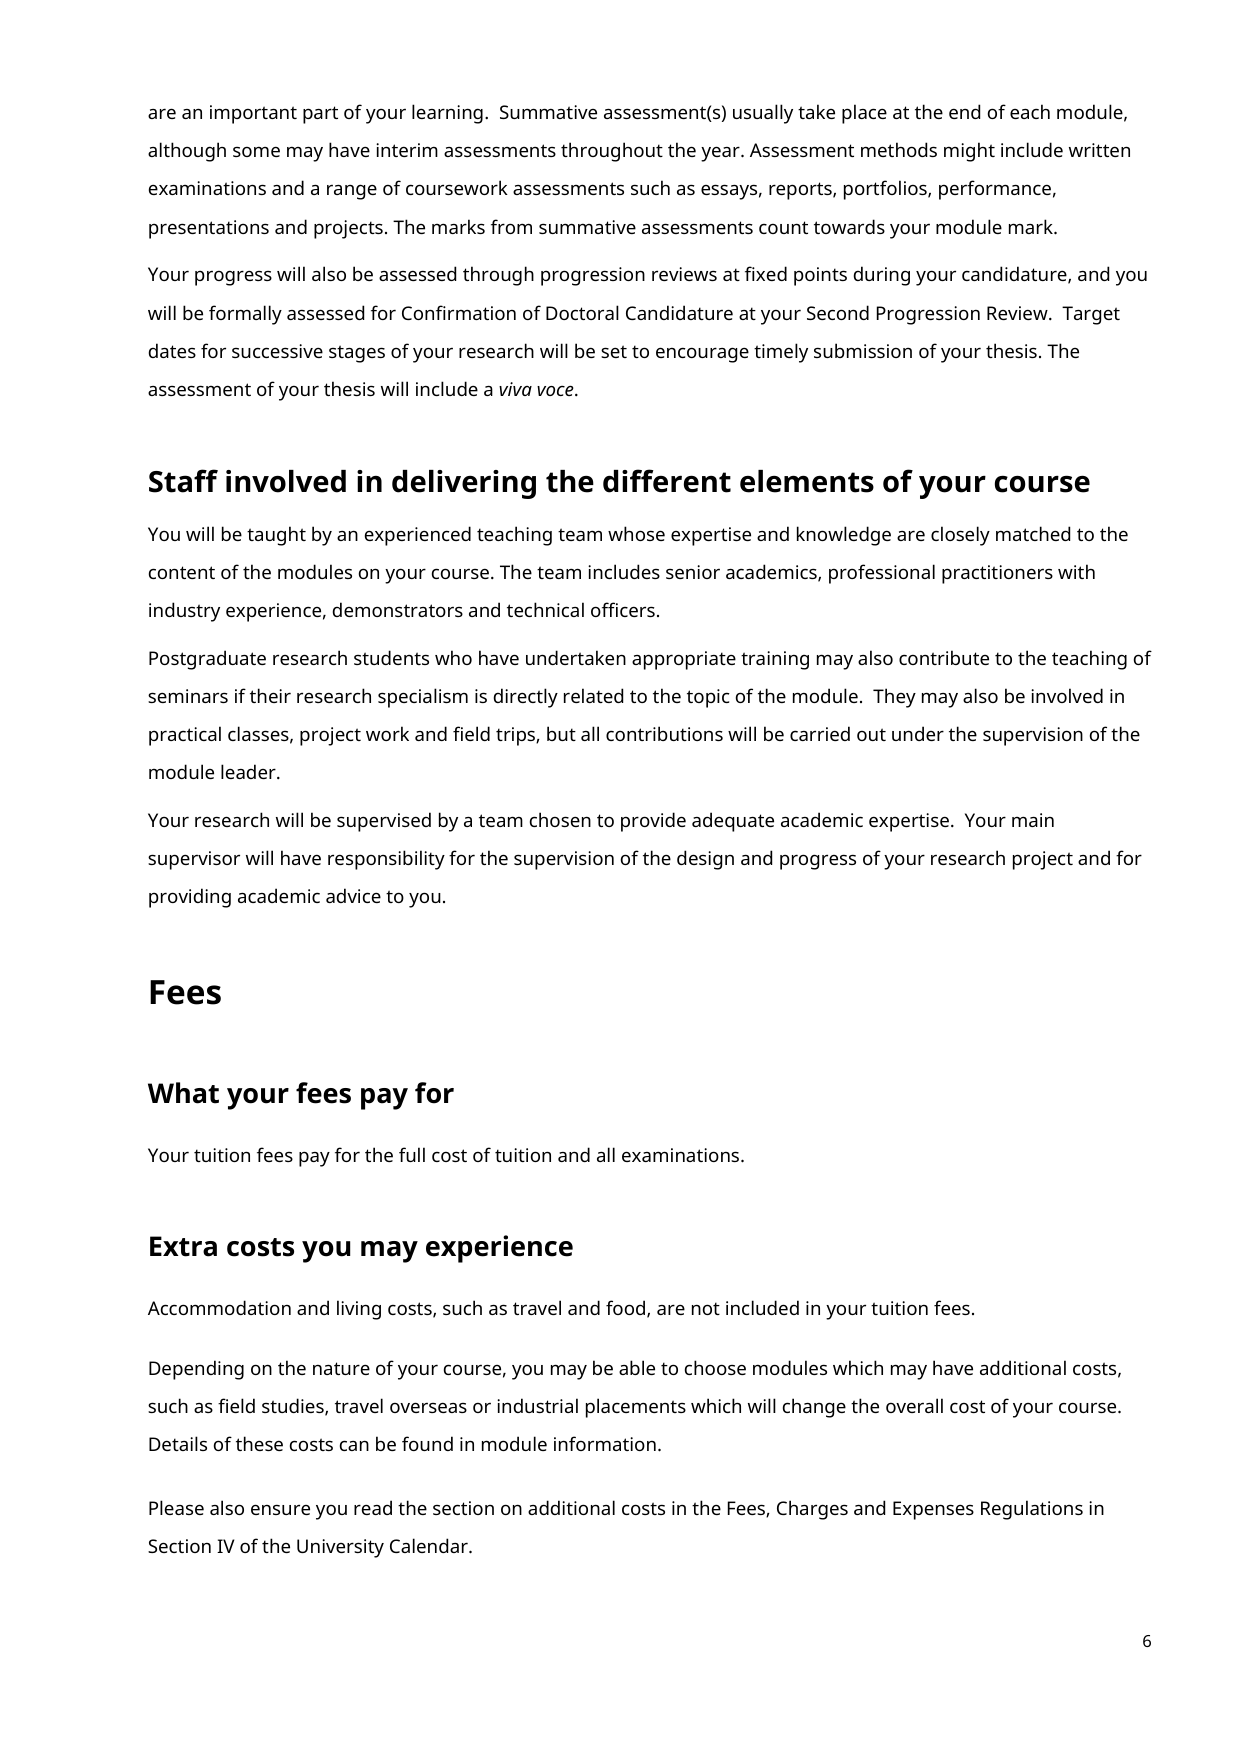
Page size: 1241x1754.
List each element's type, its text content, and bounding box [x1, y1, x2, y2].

text are an important part of your learning. Summative assessment(s) usually take place at the end of each module, although some may have interim assessments throughout the year. Assessment methods might include written examinations and a range of coursework assessments such as essays, reports, portfolios, performance, presentations and projects. The marks from summative assessments count towards your module mark. [148, 99, 1152, 239]
text You will be taught by an experienced teaching team whose expertise and knowledge are closely matched to the content of the modules on your course. The team includes senior academics, professional practitioners with industry experience, demonstrators and technical officers. [148, 521, 1152, 623]
text Depending on the nature of your course, you may be able to choose modules which may have additional costs, such as field studies, travel overseas or industrial placements which will change the overall cost of your course. Details of these costs can be found in module information. [148, 1355, 1152, 1457]
text Your progress will also be assessed through progression reviews at fixed points during your candidature, and you will be formally assessed for Confirmation of Doctoral Candidature at your Second Progression Review. Target dates for successive stages of your research will be set to encourage timely submission of your thesis. The assessment of your thesis will include a viva voce. [148, 262, 1152, 402]
text Accommodation and living costs, such as travel and food, are not included in your tuition fees. [148, 1295, 1152, 1321]
subtitle Fees [148, 969, 1152, 1014]
subtitle What your fees pay for [148, 1074, 1152, 1111]
text Your tuition fees pay for the full cost of tuition and all examinations. [148, 1142, 1152, 1168]
text Postgraduate research students who have undertaken appropriate training may also contribute to the teaching of seminars if their research specialism is directly related to the topic of the module. They may also be involved in practical classes, project work and field trips, but all contributions will be carried out under the supervision of the module leader. [148, 645, 1152, 785]
text Your research will be supervised by a team chosen to provide adequate academic expertise. Your main supervisor will have responsibility for the supervision of the design and progress of your research project and for providing academic advice to you. [148, 807, 1152, 909]
subtitle Extra costs you may experience [148, 1227, 1152, 1264]
text Please also ensure you read the section on additional costs in the Fees, Charges and Expenses Regulations in Section IV of the University Calendar. [148, 1495, 1152, 1559]
subtitle Staff involved in delivering the different elements of your course [148, 461, 1152, 501]
